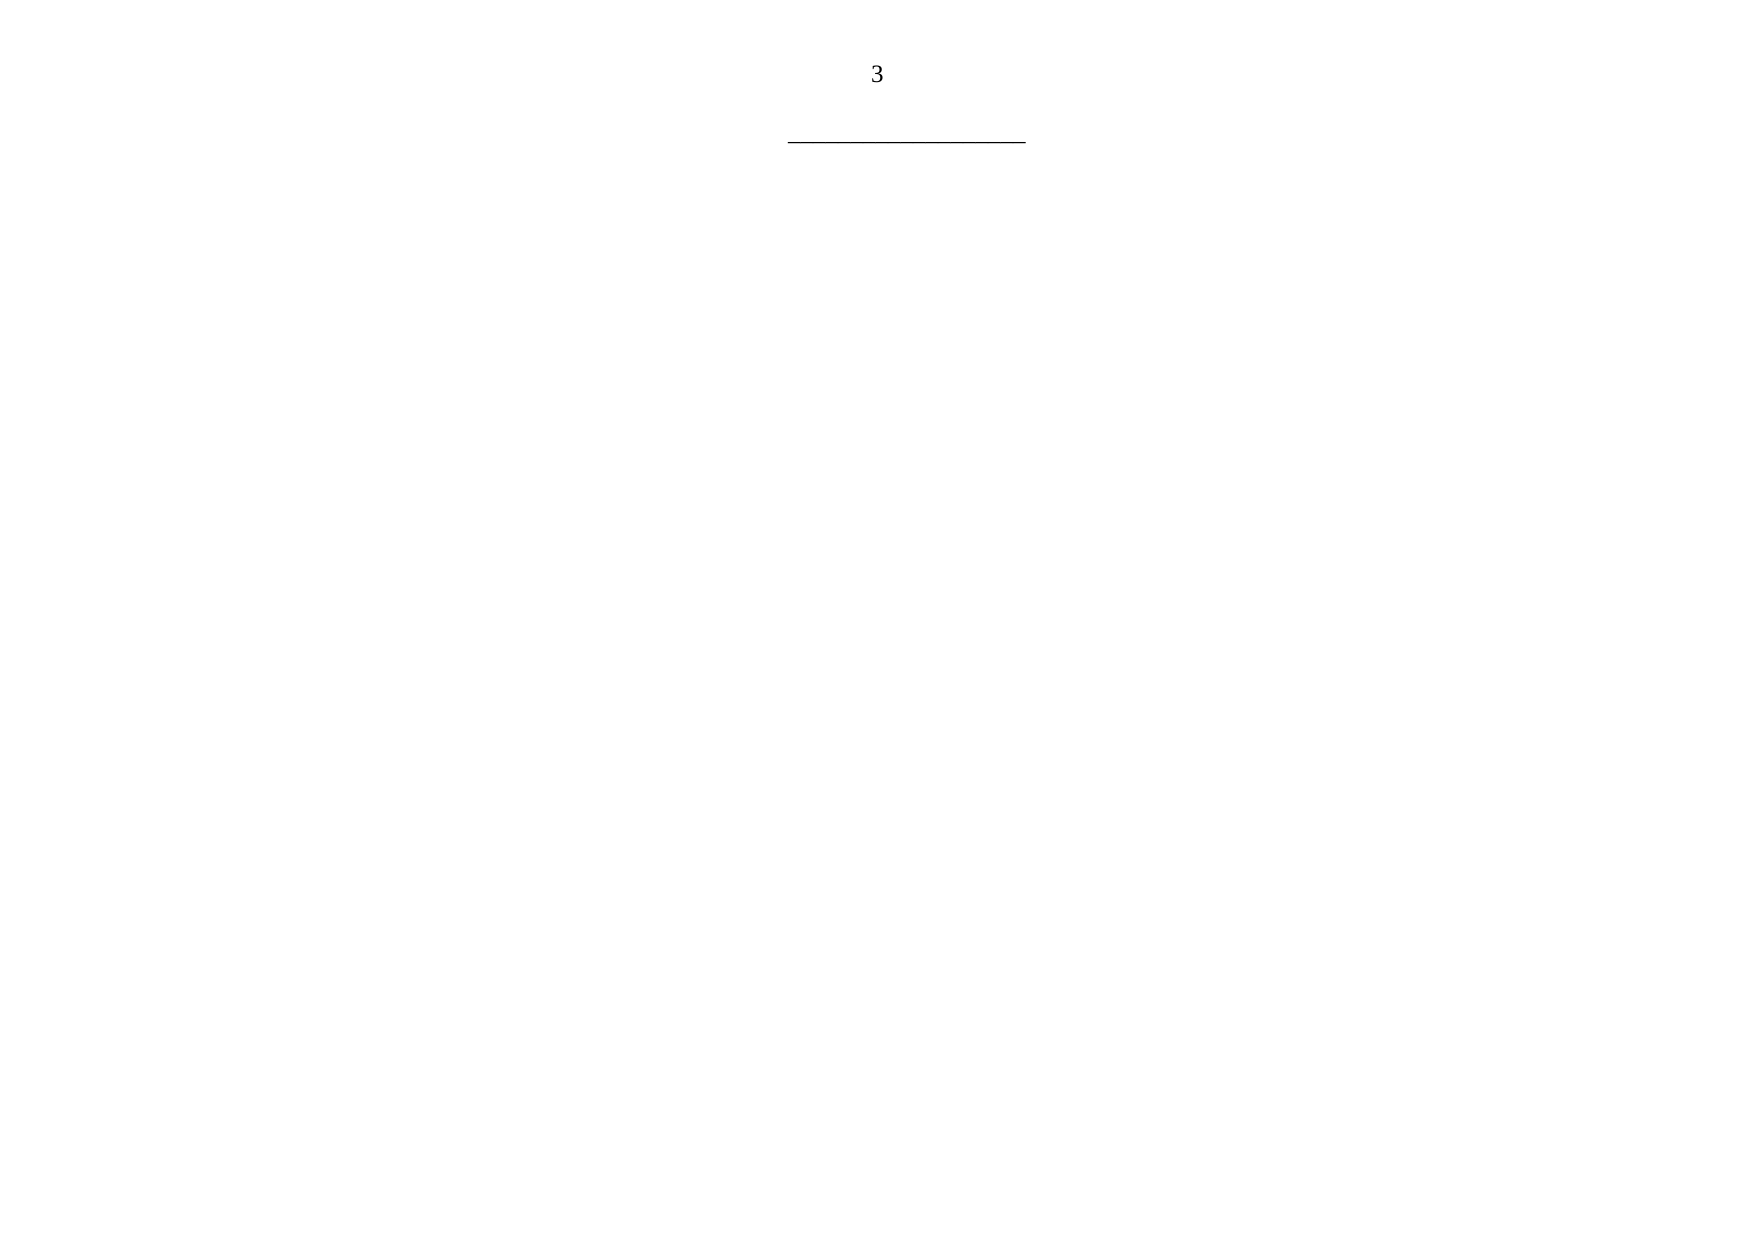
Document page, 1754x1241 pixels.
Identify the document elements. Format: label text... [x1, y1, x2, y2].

text ___________________ [118, 117, 1636, 145]
